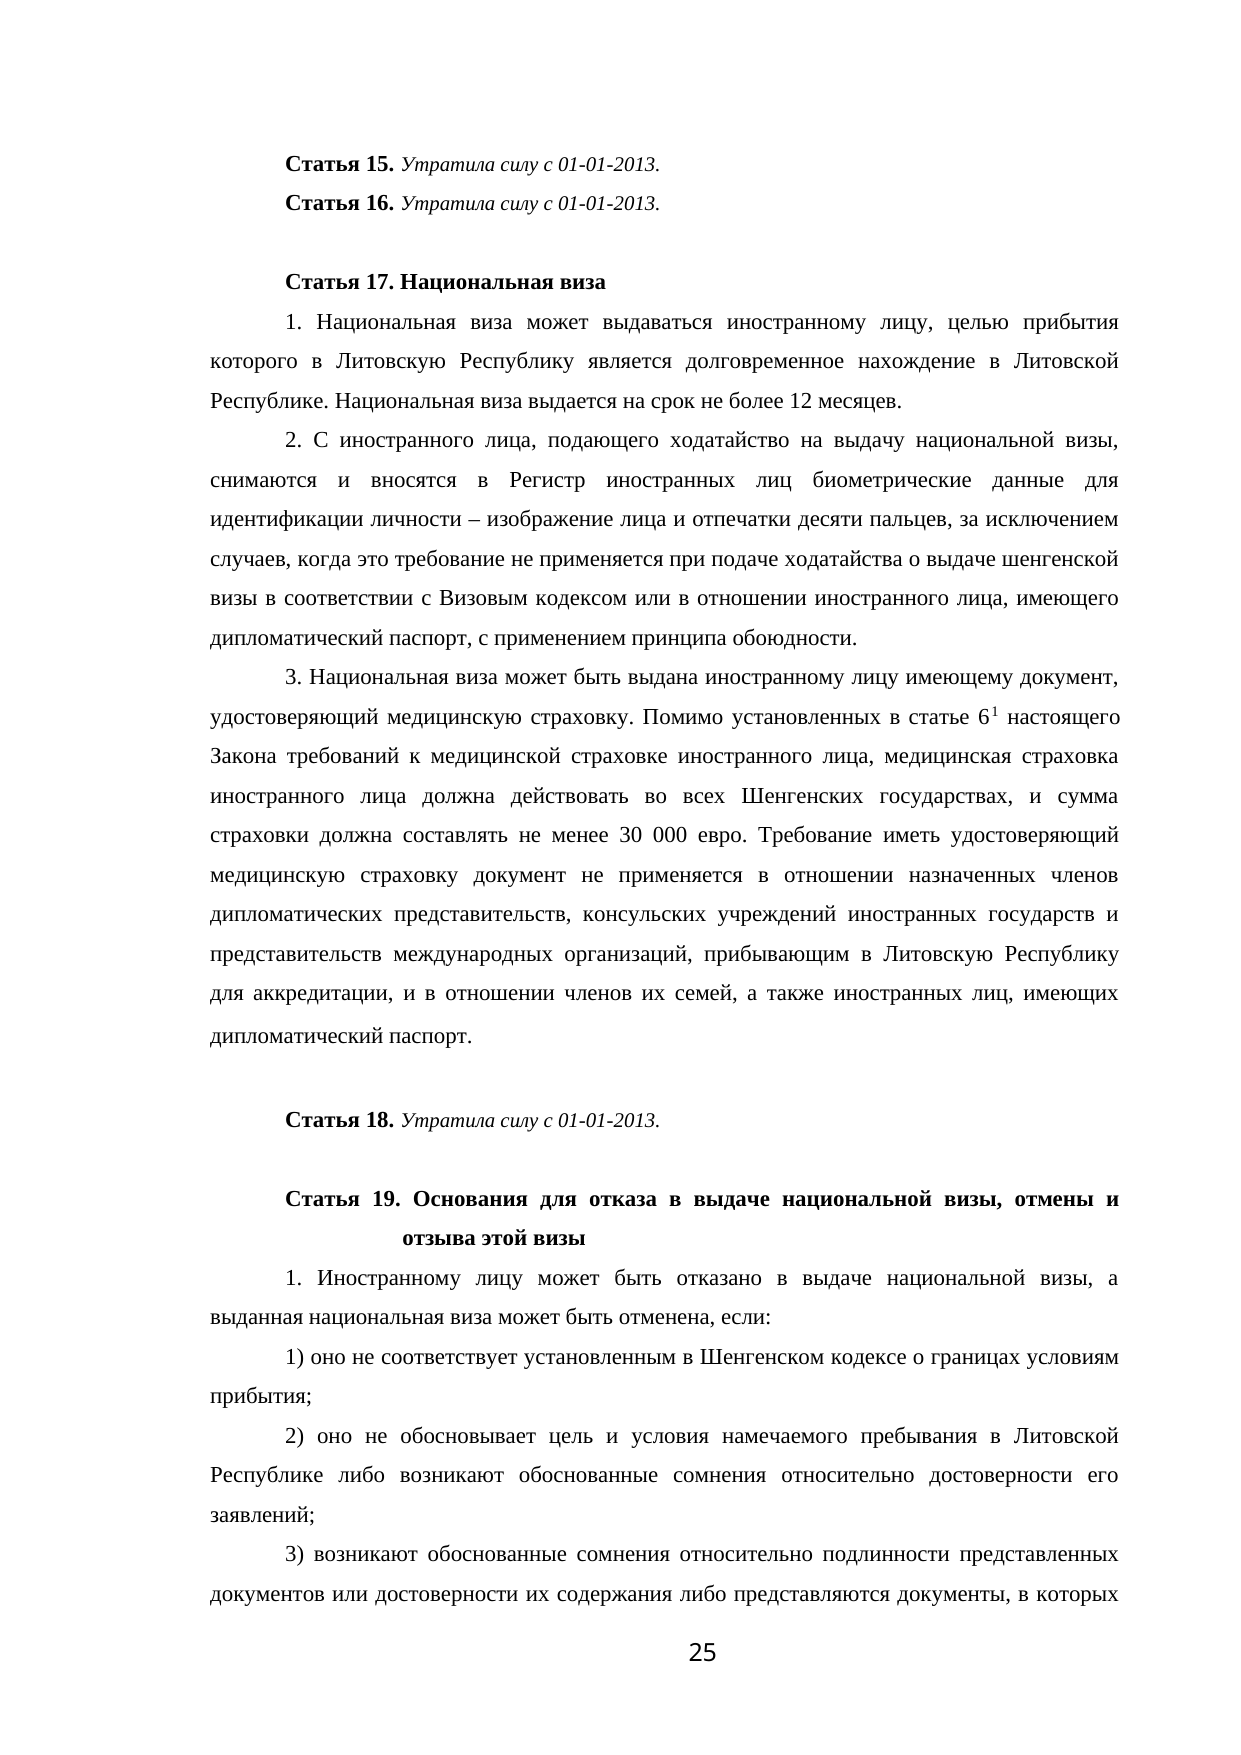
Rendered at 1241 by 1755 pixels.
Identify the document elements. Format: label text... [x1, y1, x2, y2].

text 2. С иностранного лица, подающего ходатайство на выдачу национальной визы, снимаются и вносятся в Регистр иностранных лиц биометрические данные для идентификации личности – изображение лица и отпечатки десяти пальцев, за исключением случаев, когда это требование не применяется при подаче ходатайства о выдаче шенгенской визы в соответствии с Визовым кодексом или в отношении иностранного лица, имеющего дипломатический паспорт, с применением принципа обоюдности. [210, 426, 1120, 650]
text 3. Национальная виза может быть выдана иностранному лицу имеющему документ, удостоверяющий медицинскую страховку. Помимо установленных в статье 61 настоящего Закона требований к медицинской страховке иностранного лица, медицинская страховка иностранного лица должна действовать во всех Шенгенских государствах, и сумма страховки должна составлять не менее 30 000 евро. Требование иметь удостоверяющий медицинскую страховку документ не применяется в отношении назначенных членов дипломатических представительств, консульских учреждений иностранных государств и представительств международных организаций, прибывающим в Литовскую Республику для аккредитации, и в отношении членов их семей, а также иностранных лиц, имеющих дипломатический паспорт. [210, 663, 1120, 1048]
text 3) возникают обоснованные сомнения относительно подлинности представленных документов или достоверности их содержания либо представляются документы, в которых [210, 1540, 1120, 1606]
text 1. Иностранному лицу может быть отказано в выдаче национальной визы, а выданная национальная виза может быть отменена, если: [210, 1264, 1120, 1330]
text Статья 15. Утратила силу с 01-01-2013. [210, 150, 1120, 176]
text 2) оно не обосновывает цель и условия намечаемого пребывания в Литовской Республике либо возникают обоснованные сомнения относительно достоверности его заявлений; [210, 1422, 1120, 1527]
text Статья 17. Национальная виза [210, 268, 1120, 295]
text Статья 16. Утратила силу с 01-01-2013. [210, 189, 1120, 216]
text Статья 18. Утратила силу с 01-01-2013. [285, 1106, 1120, 1132]
text 1) оно не соответствует установленным в Шенгенском кодексе о границах условиям прибытия; [210, 1343, 1120, 1409]
text Статья 19. Основания для отказа в выдаче национальной визы, отмены и отзыва этой визы [285, 1185, 1120, 1251]
text 1. Национальная виза может выдаваться иностранному лицу, целью прибытия которого в Литовскую Республику является долговременное нахождение в Литовской Республике. Национальная виза выдается на срок не более 12 месяцев. [210, 308, 1120, 413]
